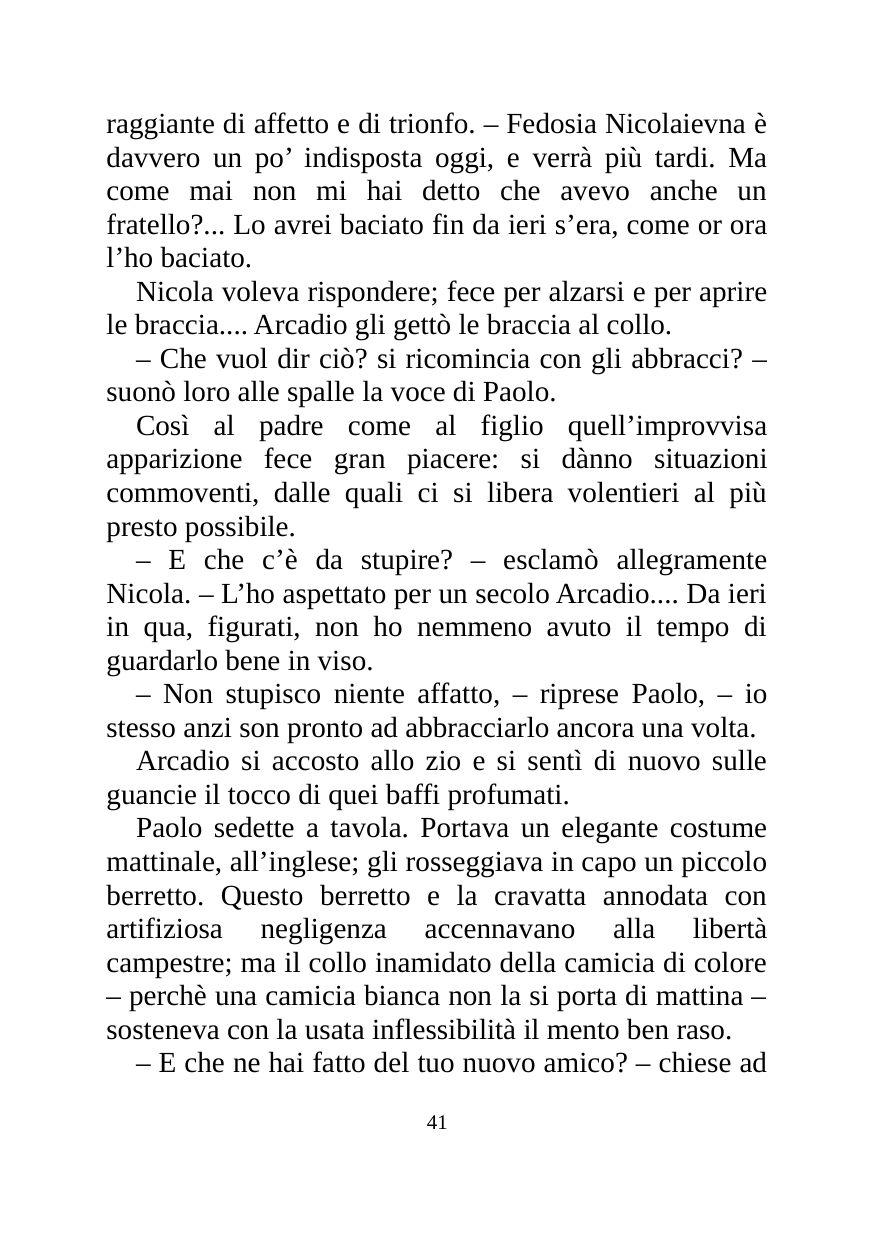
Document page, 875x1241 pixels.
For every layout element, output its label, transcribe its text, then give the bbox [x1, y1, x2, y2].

text raggiante di affetto e di trionfo. – Fedosia Nicolaievna è davvero un po’ indisposta oggi, e verrà più tardi. Ma come mai non mi hai detto che avevo anche un fratello?... Lo avrei baciato fin da ieri s’era, come or ora l’ho baciato. [106, 106, 768, 274]
text Arcadio si accosto allo zio e si sentì di nuovo sulle guancie il tocco di quei baffi profumati. [106, 743, 768, 811]
text Paolo sedette a tavola. Portava un elegante costume mattinale, all’inglese; gli rosseggiava in capo un piccolo berretto. Questo berretto e la cravatta annodata con artifiziosa negligenza accennavano alla libertà campestre; ma il collo inamidato della camicia di colore – perchè una camicia bianca non la si porta di mattina – sosteneva con la usata inflessibilità il mento ben raso. [106, 811, 768, 1045]
text – E che c’è da stupire? – esclamò allegramente Nicola. – L’ho aspettato per un secolo Arcadio.... Da ieri in qua, figurati, non ho nemmeno avuto il tempo di guardarlo bene in viso. [106, 542, 768, 676]
text – Non stupisco niente affatto, – riprese Paolo, – io stesso anzi son pronto ad abbracciarlo ancora una volta. [106, 676, 768, 743]
text Così al padre come al figlio quell’improvvisa apparizione fece gran piacere: si dànno situazioni commoventi, dalle quali ci si libera volentieri al più presto possibile. [106, 408, 768, 542]
text – E che ne hai fatto del tuo nuovo amico? – chiese ad [106, 1045, 768, 1079]
text – Che vuol dir ciò? si ricomincia con gli abbracci? – suonò loro alle spalle la voce di Paolo. [106, 341, 768, 408]
text Nicola voleva rispondere; fece per alzarsi e per aprire le braccia.... Arcadio gli gettò le braccia al collo. [106, 274, 768, 341]
